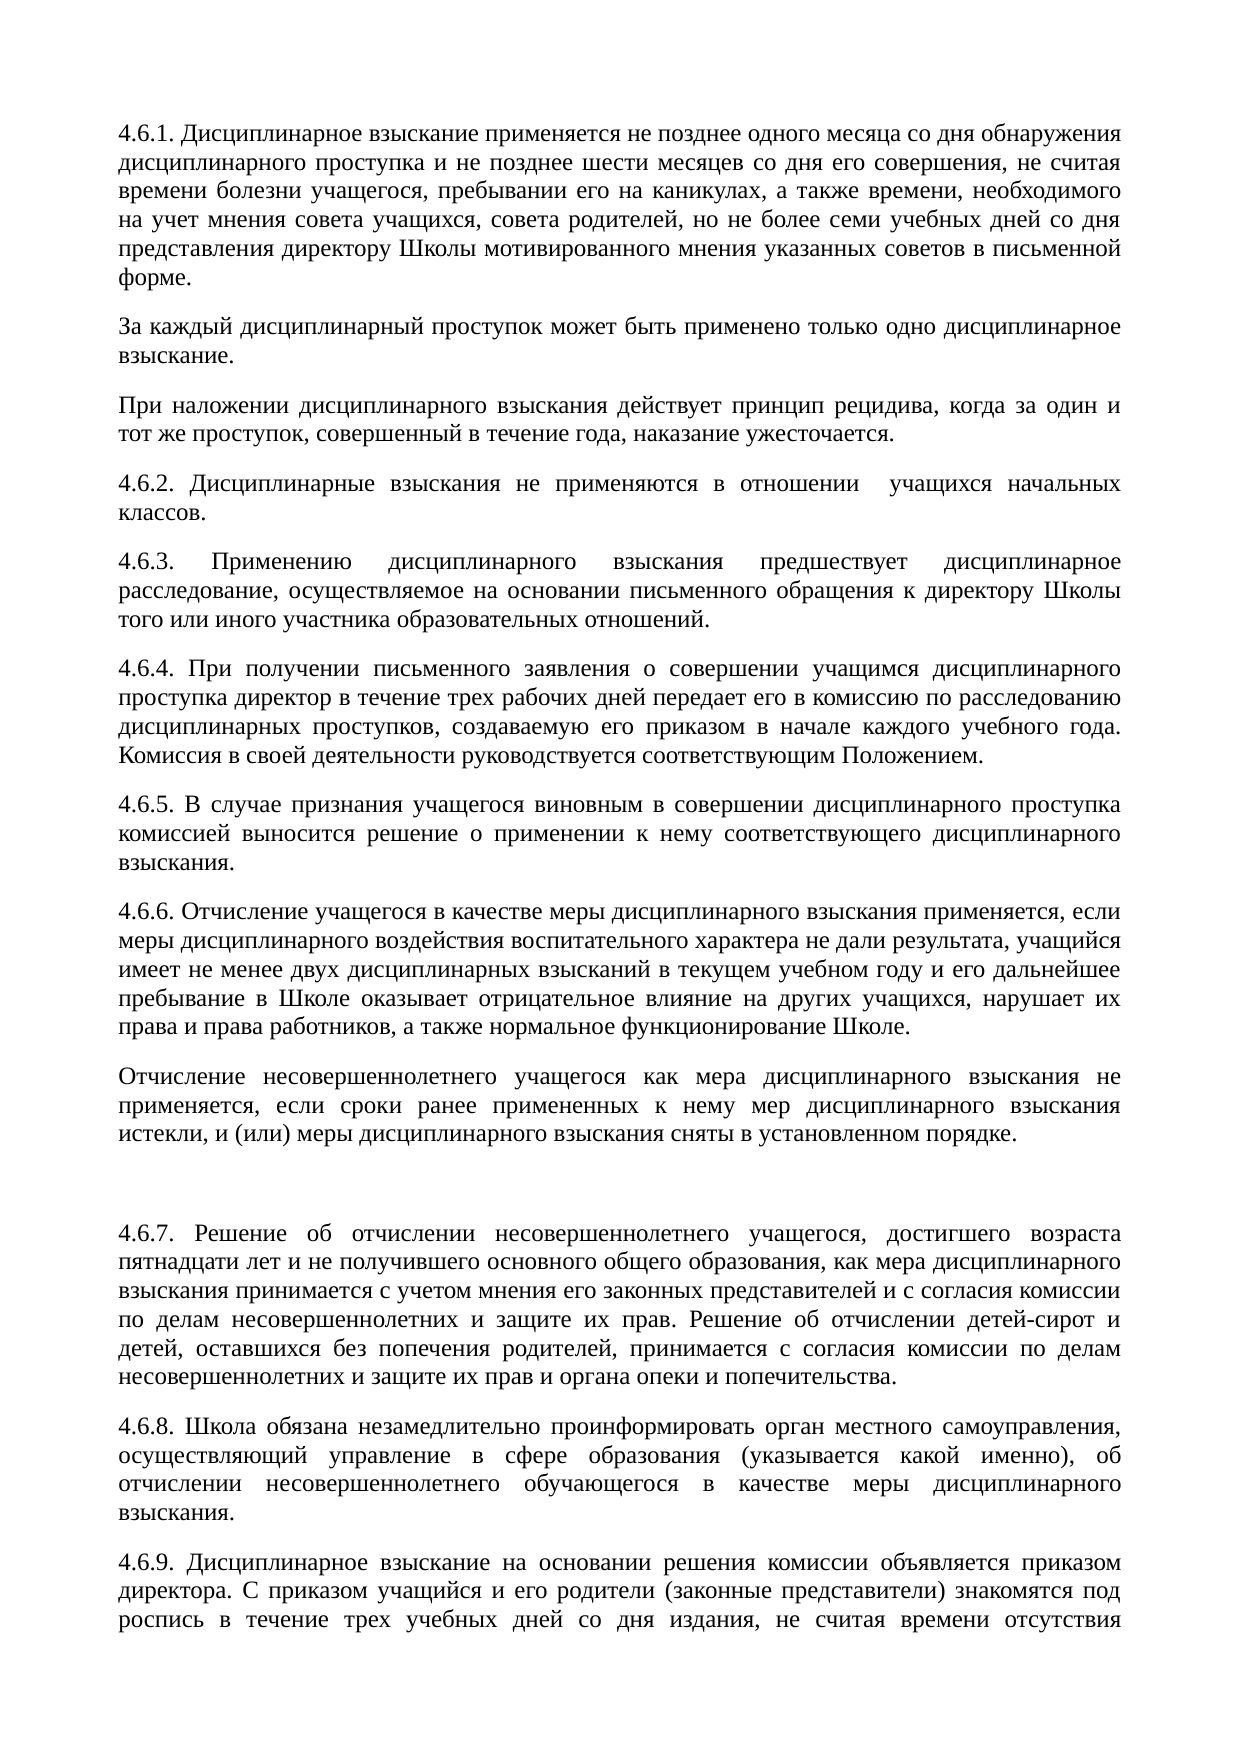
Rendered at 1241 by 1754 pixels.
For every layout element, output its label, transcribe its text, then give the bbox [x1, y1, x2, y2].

text Отчисление несовершеннолетнего учащегося как мера дисциплинарного взыскания не применяется, если сроки ранее примененных к нему мер дисциплинарного взыскания истекли, и (или) меры дисциплинарного взыскания сняты в установленном порядке. [118, 1061, 1122, 1147]
text 4.6.3. Применению дисциплинарного взыскания предшествует дисциплинарное расследование, осуществляемое на основании письменного обращения к директору Школы того или иного участника образовательных отношений. [118, 546, 1122, 633]
text При наложении дисциплинарного взыскания действует принцип рецидива, когда за один и тот же проступок, совершенный в течение года, наказание ужесточается. [118, 390, 1122, 447]
text 4.6.8. Школа обязана незамедлительно проинформировать орган местного самоуправления, осуществляющий управление в сфере образования (указывается какой именно), об отчислении несовершеннолетнего обучающегося в качестве меры дисциплинарного взыскания. [118, 1411, 1122, 1526]
text 4.6.7. Решение об отчислении несовершеннолетнего учащегося, достигшего возраста пятнадцати лет и не получившего основного общего образования, как мера дисциплинарного взыскания принимается с учетом мнения его законных представителей и с согласия комиссии по делам несовершеннолетних и защите их прав. Решение об отчислении детей-сирот и детей, оставшихся без попечения родителей, принимается с согласия комиссии по делам несовершеннолетних и защите их прав и органа опеки и попечительства. [118, 1218, 1122, 1390]
text 4.6.2. Дисциплинарные взыскания не применяются в отношении учащихся начальных классов. [118, 468, 1122, 526]
text 4.6.1. Дисциплинарное взыскание применяется не позднее одного месяца со дня обнаружения дисциплинарного проступка и не позднее шести месяцев со дня его совершения, не считая времени болезни учащегося, пребывании его на каникулах, а также времени, необходимого на учет мнения совета учащихся, совета родителей, но не более семи учебных дней со дня представления директору Школы мотивированного мнения указанных советов в письменной форме. [118, 118, 1122, 291]
text 4.6.4. При получении письменного заявления о совершении учащимся дисциплинарного проступка директор в течение трех рабочих дней передает его в комиссию по расследованию дисциплинарных проступков, создаваемую его приказом в начале каждого учебного года. Комиссия в своей деятельности руководствуется соответствующим Положением. [118, 653, 1122, 768]
text 4.6.5. В случае признания учащегося виновным в совершении дисциплинарного проступка комиссией выносится решение о применении к нему соответствующего дисциплинарного взыскания. [118, 789, 1122, 876]
text 4.6.9. Дисциплинарное взыскание на основании решения комиссии объявляется приказом директора. С приказом учащийся и его родители (законные представители) знакомятся под роспись в течение трех учебных дней со дня издания, не считая времени отсутствия [118, 1547, 1122, 1633]
text 4.6.6. Отчисление учащегося в качестве меры дисциплинарного взыскания применяется, если меры дисциплинарного воздействия воспитательного характера не дали результата, учащийся имеет не менее двух дисциплинарных взысканий в текущем учебном году и его дальнейшее пребывание в Школе оказывает отрицательное влияние на других учащихся, нарушает их права и права работников, а также нормальное функционирование Школе. [118, 896, 1122, 1040]
text За каждый дисциплинарный проступок может быть применено только одно дисциплинарное взыскание. [118, 311, 1122, 369]
